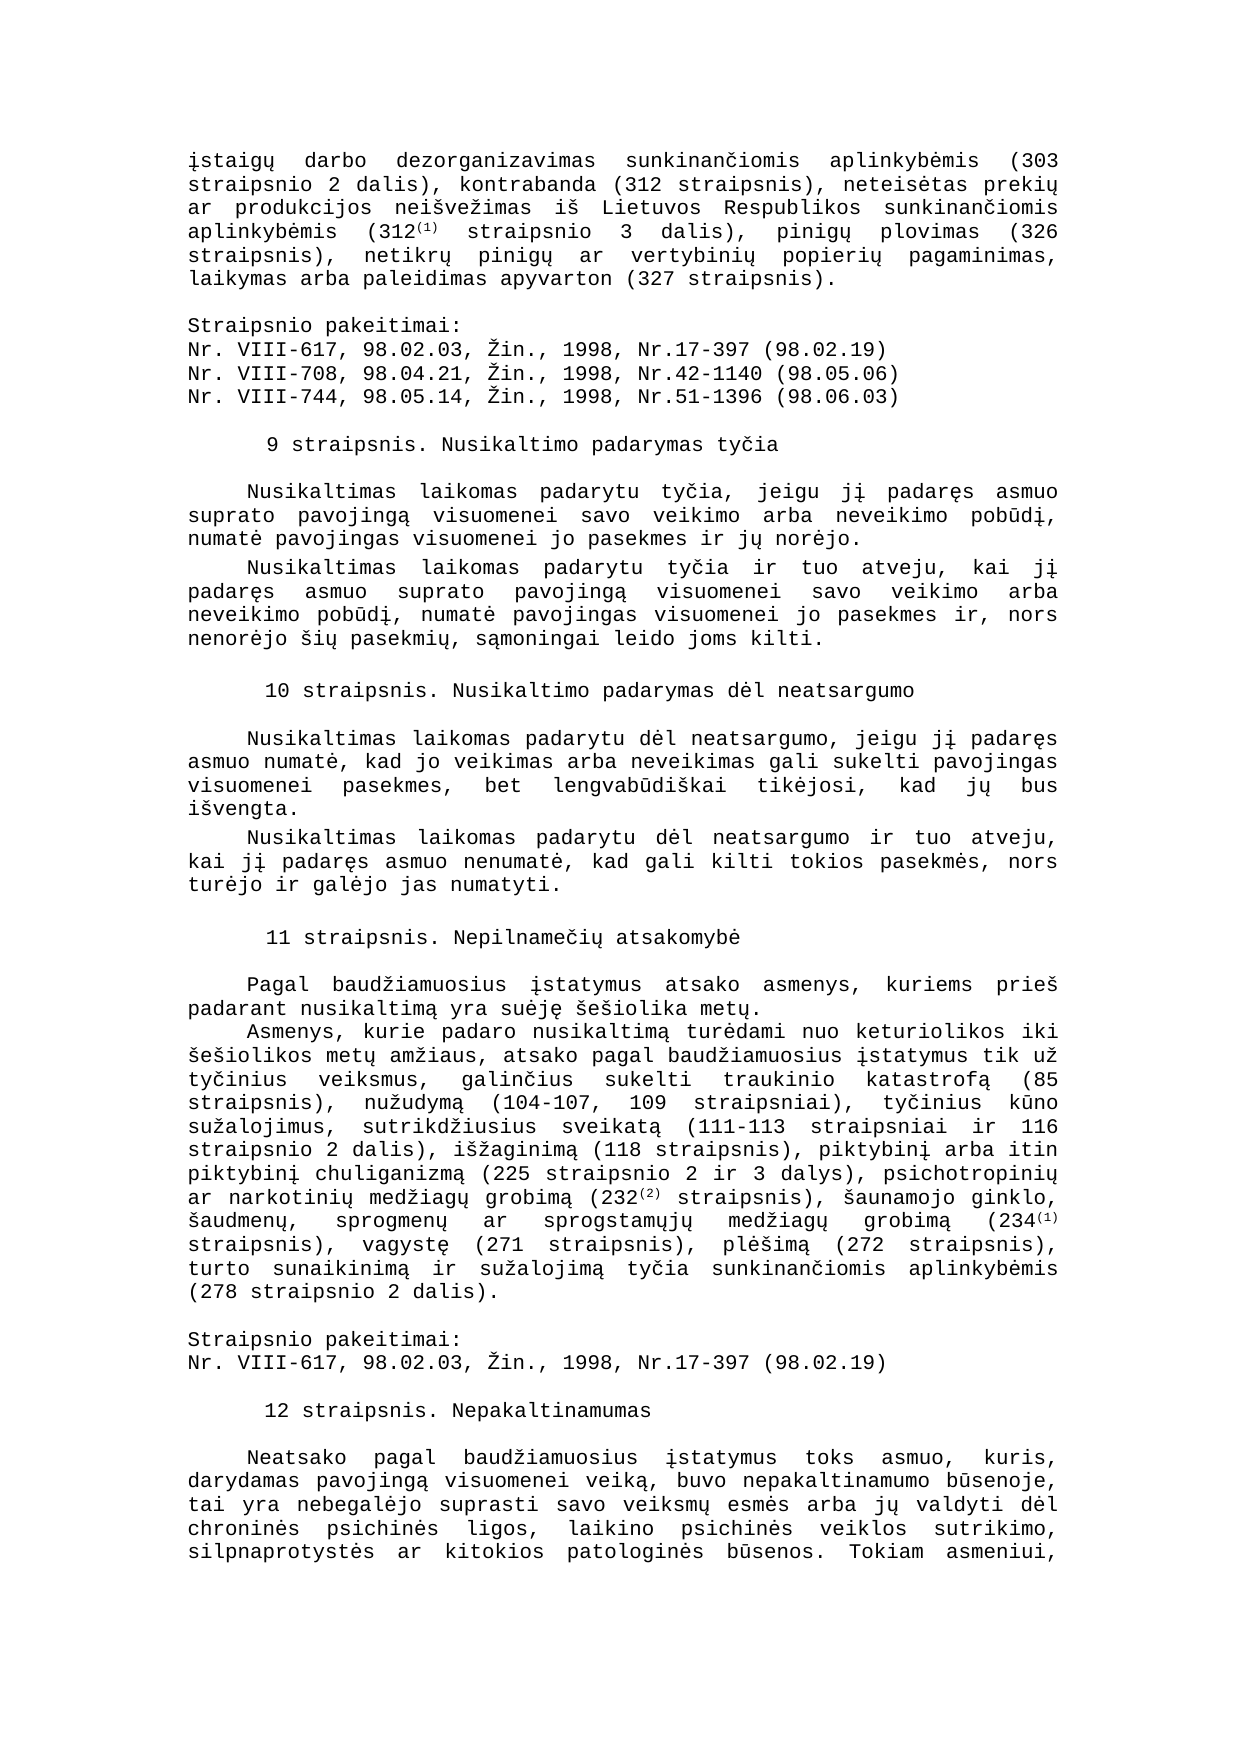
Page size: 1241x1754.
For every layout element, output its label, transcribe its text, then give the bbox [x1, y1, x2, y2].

text 9 straipsnis. Nusikaltimo padarymas tyčia [207, 434, 1059, 457]
text Nr. VIII-744, 98.05.14, Žin., 1998, Nr.51-1396 (98.06.03) [187, 386, 1059, 410]
text Neatsako pagal baudžiamuosius įstatymus toks asmuo, kuris, darydamas pavojingą visuomenei veiką, buvo nepakaltinamumo būsenoje, tai yra nebegalėjo suprasti savo veiksmų esmės arba jų valdyti dėl chroninės psichinės ligos, laikino psichinės veiklos sutrikimo, silpnaprotystės ar kitokios patologinės būsenos. Tokiam asmeniui, [187, 1447, 1059, 1565]
text Nr. VIII-708, 98.04.21, Žin., 1998, Nr.42-1140 (98.05.06) [187, 363, 1059, 386]
text įstaigų darbo dezorganizavimas sunkinančiomis aplinkybėmis (303 straipsnio 2 dalis), kontrabanda (312 straipsnis), neteisėtas prekių ar produkcijos neišvežimas iš Lietuvos Respublikos sunkinančiomis aplinkybėmis (312(1) straipsnio 3 dalis), pinigų plovimas (326 straipsnis), netikrų pinigų ar vertybinių popierių pagaminimas, laikymas arba paleidimas apyvarton (327 straipsnis). [187, 150, 1059, 292]
text Straipsnio pakeitimai: [187, 316, 1059, 339]
text 10 straipsnis. Nusikaltimo padarymas dėl neatsargumo [205, 680, 1059, 704]
text 11 straipsnis. Nepilnamečių atsakomybė [206, 927, 1059, 950]
text Nusikaltimas laikomas padarytu dėl neatsargumo ir tuo atveju, kai jį padaręs asmuo nenumatė, kad gali kilti tokios pasekmės, nors turėjo ir galėjo jas numatyti. [187, 827, 1059, 898]
text Nusikaltimas laikomas padarytu dėl neatsargumo, jeigu jį padaręs asmuo numatė, kad jo veikimas arba neveikimas gali sukelti pavojingas visuomenei pasekmes, bet lengvabūdiškai tikėjosi, kad jų bus išvengta. [187, 727, 1059, 822]
text Nr. VIII-617, 98.02.03, Žin., 1998, Nr.17-397 (98.02.19) [187, 339, 1059, 363]
text 12 straipsnis. Nepakaltinamumas [205, 1399, 1059, 1423]
text Nusikaltimas laikomas padarytu tyčia, jeigu jį padaręs asmuo suprato pavojingą visuomenei savo veikimo arba neveikimo pobūdį, numatė pavojingas visuomenei jo pasekmes ir jų norėjo. [187, 481, 1059, 552]
text Nr. VIII-617, 98.02.03, Žin., 1998, Nr.17-397 (98.02.19) [187, 1352, 1059, 1376]
text Asmenys, kurie padaro nusikaltimą turėdami nuo keturiolikos iki šešiolikos metų amžiaus, atsako pagal baudžiamuosius įstatymus tik už tyčinius veiksmus, galinčius sukelti traukinio katastrofą (85 straipsnis), nužudymą (104-107, 109 straipsniai), tyčinius kūno sužalojimus, sutrikdžiusius sveikatą (111-113 straipsniai ir 116 straipsnio 2 dalis), išžaginimą (118 straipsnis), piktybinį arba itin piktybinį chuliganizmą (225 straipsnio 2 ir 3 dalys), psichotropinių ar narkotinių medžiagų grobimą (232(2) straipsnis), šaunamojo ginklo, šaudmenų, sprogmenų ar sprogstamųjų medžiagų grobimą (234(1) straipsnis), vagystę (271 straipsnis), plėšimą (272 straipsnis), turto sunaikinimą ir sužalojimą tyčia sunkinančiomis aplinkybėmis (278 straipsnio 2 dalis). [187, 1021, 1059, 1305]
text Nusikaltimas laikomas padarytu tyčia ir tuo atveju, kai jį padaręs asmuo suprato pavojingą visuomenei savo veikimo arba neveikimo pobūdį, numatė pavojingas visuomenei jo pasekmes ir, nors nenorėjo šių pasekmių, sąmoningai leido joms kilti. [187, 557, 1059, 652]
text Pagal baudžiamuosius įstatymus atsako asmenys, kuriems prieš padarant nusikaltimą yra suėję šešiolika metų. [187, 974, 1059, 1021]
text Straipsnio pakeitimai: [187, 1329, 1059, 1352]
